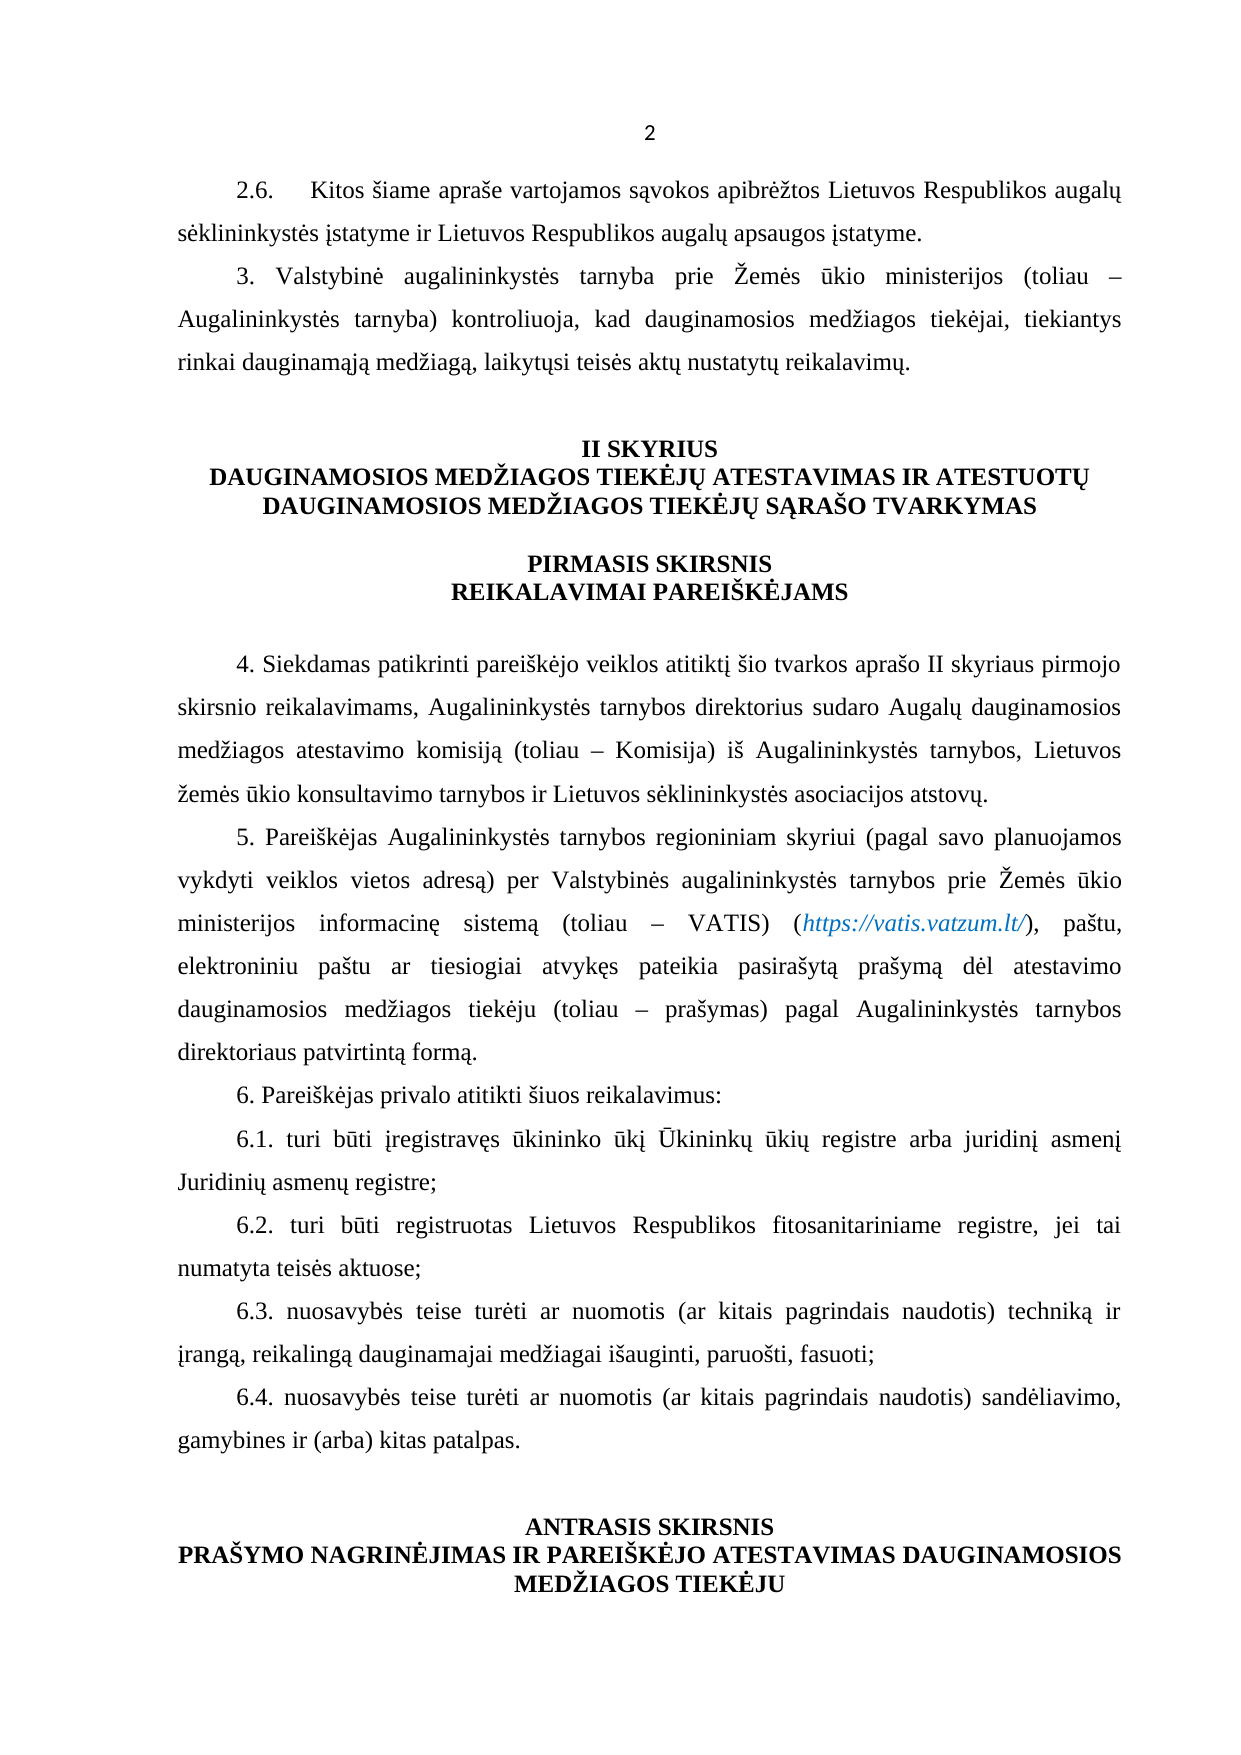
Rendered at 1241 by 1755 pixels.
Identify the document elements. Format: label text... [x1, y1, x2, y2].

text REIKALAVIMAI PAREIŠKĖJAMS [177, 577, 1122, 606]
text II SKYRIUS [177, 434, 1122, 462]
text 6.2. turi būti registruotas Lietuvos Respublikos fitosanitariniame registre, jei tai numatyta teisės aktuose; [177, 1210, 1122, 1282]
text PRAŠYMO NAGRINĖJIMAS IR PAREIŠKĖJO ATESTAVIMAS DAUGINAMOSIOS MEDŽIAGOS TIEKĖJU [177, 1541, 1122, 1598]
text 3. Valstybinė augalininkystės tarnyba prie Žemės ūkio ministerijos (toliau – Augalininkystės tarnyba) kontroliuoja, kad dauginamosios medžiagos tiekėjai, tiekiantys rinkai dauginamąją medžiagą, laikytųsi teisės aktų nustatytų reikalavimų. [177, 261, 1122, 376]
text PIRMASIS SKIRSNIS [177, 549, 1122, 577]
text 4. Siekdamas patikrinti pareiškėjo veiklos atitiktį šio tvarkos aprašo II skyriaus pirmojo skirsnio reikalavimams, Augalininkystės tarnybos direktorius sudaro Augalų dauginamosios medžiagos atestavimo komisiją (toliau – Komisija) iš Augalininkystės tarnybos, Lietuvos žemės ūkio konsultavimo tarnybos ir Lietuvos sėklininkystės asociacijos atstovų. [177, 649, 1122, 807]
text 6. Pareiškėjas privalo atitikti šiuos reikalavimus: [177, 1081, 1122, 1109]
text ANTRASIS SKIRSNIS [177, 1512, 1122, 1541]
text 5. Pareiškėjas Augalininkystės tarnybos regioniniam skyriui (pagal savo planuojamos vykdyti veiklos vietos adresą) per Valstybinės augalininkystės tarnybos prie Žemės ūkio ministerijos informacinę sistemą (toliau – VATIS) (https://vatis.vatzum.lt/), paštu, elektroniniu paštu ar tiesiogiai atvykęs pateikia pasirašytą prašymą dėl atestavimo dauginamosios medžiagos tiekėju (toliau – prašymas) pagal Augalininkystės tarnybos direktoriaus patvirtintą formą. [177, 822, 1122, 1066]
text 2.6. Kitos šiame apraše vartojamos sąvokos apibrėžtos Lietuvos Respublikos augalų sėklininkystės įstatyme ir Lietuvos Respublikos augalų apsaugos įstatyme. [177, 175, 1122, 247]
text 6.1. turi būti įregistravęs ūkininko ūkį Ūkininkų ūkių registre arba juridinį asmenį Juridinių asmenų registre; [177, 1124, 1122, 1196]
text DAUGINAMOSIOS MEDŽIAGOS TIEKĖJŲ ATESTAVIMAS IR ATESTUOTŲ DAUGINAMOSIOS MEDŽIAGOS TIEKĖJŲ SĄRAŠO TVARKYMAS [177, 462, 1122, 520]
text 6.3. nuosavybės teise turėti ar nuomotis (ar kitais pagrindais naudotis) techniką ir įrangą, reikalingą dauginamajai medžiagai išauginti, paruošti, fasuoti; [177, 1296, 1122, 1368]
text 6.4. nuosavybės teise turėti ar nuomotis (ar kitais pagrindais naudotis) sandėliavimo, gamybines ir (arba) kitas patalpas. [177, 1382, 1122, 1454]
